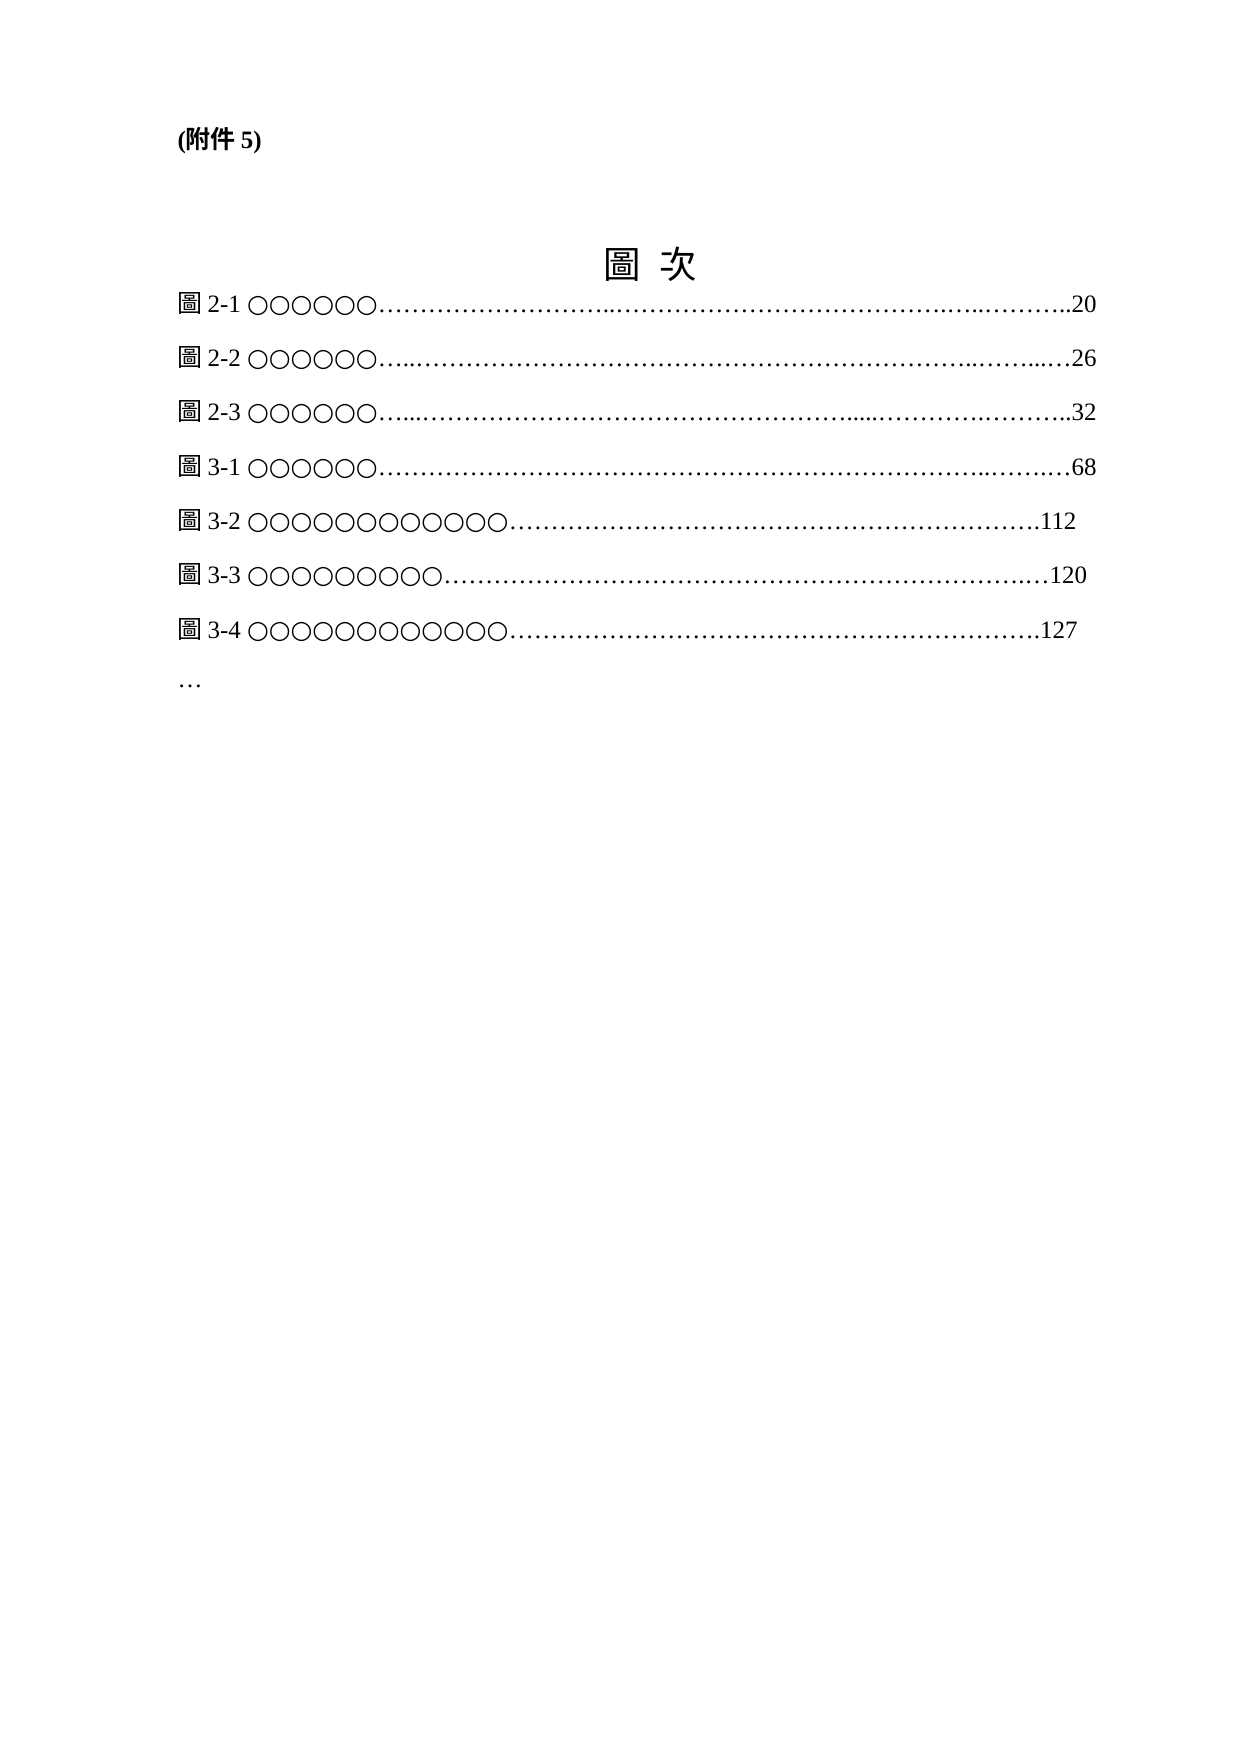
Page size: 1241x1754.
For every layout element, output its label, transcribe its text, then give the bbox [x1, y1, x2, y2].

list 圖2-1 ○○○○○○………………………..………………………………….…..………..20 [177, 283, 1122, 319]
text (附件5) [177, 96, 1122, 158]
list 圖2-2 ○○○○○○…..…………………………………………………………..……...…26 [177, 337, 1122, 374]
list 圖3-4 ○○○○○○○○○○○○……………………………………………………….127 [177, 609, 1122, 646]
list 圖3-1 ○○○○○○………………………………………………………………..…….…68 [177, 446, 1122, 482]
text 圖 次 [177, 221, 1122, 283]
list 圖2-3 ○○○○○○…...…………………………………………….....………….………..32 [177, 392, 1122, 428]
list … [177, 664, 1122, 692]
list 圖3-3 ○○○○○○○○○…………………………………………………………….…120 [177, 555, 1122, 591]
list 圖3-2 ○○○○○○○○○○○○……………………………………………………….112 [177, 501, 1122, 537]
